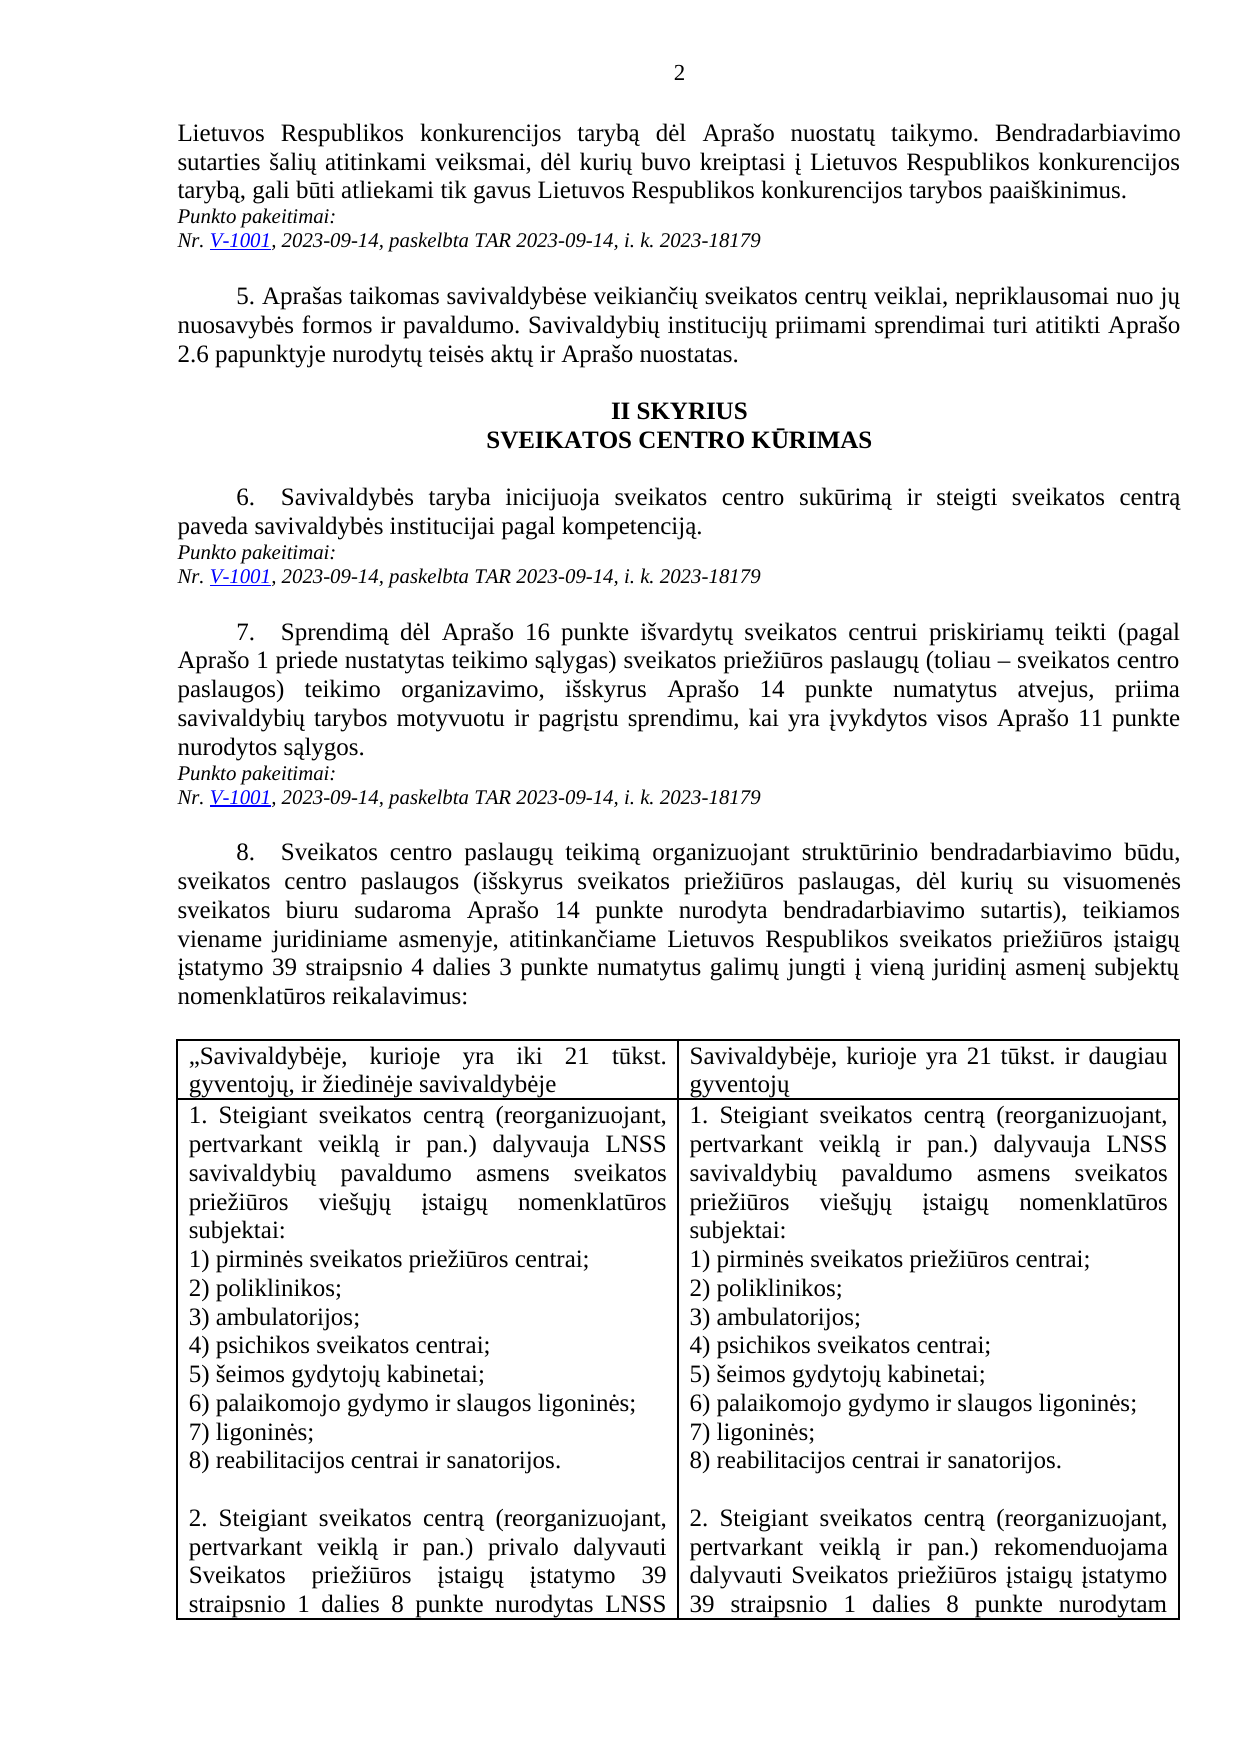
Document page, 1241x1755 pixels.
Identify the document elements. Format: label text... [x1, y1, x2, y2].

table_header Savivaldybėje, kurioje yra 21 tūkst. ir daugiau gyventojų [679, 1041, 1178, 1098]
text Punkto pakeitimai: [177, 204, 1181, 228]
text Lietuvos Respublikos konkurencijos tarybą dėl Aprašo nuostatų taikymo. Bendradarbiavimo sutarties šalių atitinkami veiksmai, dėl kurių buvo kreiptasi į Lietuvos Respublikos konkurencijos tarybą, gali būti atliekami tik gavus Lietuvos Respublikos konkurencijos tarybos paaiškinimus. [177, 118, 1181, 204]
table_header „Savivaldybėje, kurioje yra iki 21 tūkst. gyventojų, ir žiedinėje savivaldybėje [178, 1041, 677, 1098]
text 8. Sveikatos centro paslaugų teikimą organizuojant struktūrinio bendradarbiavimo būdu, sveikatos centro paslaugos (išskyrus sveikatos priežiūros paslaugas, dėl kurių su visuomenės sveikatos biuru sudaroma Aprašo 14 punkte nurodyta bendradarbiavimo sutartis), teikiamos viename juridiniame asmenyje, atitinkančiame Lietuvos Respublikos sveikatos priežiūros įstaigų įstatymo 39 straipsnio 4 dalies 3 punkte numatytus galimų jungti į vieną juridinį asmenį subjektų nomenklatūros reikalavimus: [177, 837, 1181, 1010]
text 7. Sprendimą dėl Aprašo 16 punkte išvardytų sveikatos centrui priskiriamų teikti (pagal Aprašo 1 priede nustatytas teikimo sąlygas) sveikatos priežiūros paslaugų (toliau – sveikatos centro paslaugos) teikimo organizavimo, išskyrus Aprašo 14 punkte numatytus atvejus, priima savivaldybių tarybos motyvuotu ir pagrįstu sprendimu, kai yra įvykdytos visos Aprašo 11 punkte nurodytos sąlygos. [177, 617, 1181, 761]
text SVEIKATOS CENTRO KŪRIMAS [177, 425, 1181, 454]
text 5. Aprašas taikomas savivaldybėse veikiančių sveikatos centrų veiklai, nepriklausomai nuo jų nuosavybės formos ir pavaldumo. Savivaldybių institucijų priimami sprendimai turi atitikti Aprašo 2.6 papunktyje nurodytų teisės aktų ir Aprašo nuostatas. [177, 281, 1181, 367]
table_cell 1. Steigiant sveikatos centrą (reorganizuojant, pertvarkant veiklą ir pan.) dalyvauja LNSS savivaldybių pavaldumo asmens sveikatos priežiūros viešųjų įstaigų nomenklatūros subjektai: 1) pirminės sveikatos priežiūros centrai; 2) poliklinikos; 3) ambulatorijos; 4) psichikos sveikatos centrai; 5) šeimos gydytojų kabinetai; 6) palaikomojo gydymo ir slaugos ligoninės; 7) ligoninės; 8) reabilitacijos centrai ir sanatorijos. 2. Steigiant sveikatos centrą (reorganizuojant, pertvarkant veiklą ir pan.) rekomenduojama dalyvauti Sveikatos priežiūros įstaigų įstatymo 39 straipsnio 1 dalies 8 punkte nurodytam [679, 1100, 1178, 1618]
text Punkto pakeitimai: [177, 540, 1181, 564]
text Nr. V-1001, 2023-09-14, paskelbta TAR 2023-09-14, i. k. 2023-18179 [177, 785, 1181, 809]
text 6. Savivaldybės taryba inicijuoja sveikatos centro sukūrimą ir steigti sveikatos centrą paveda savivaldybės institucijai pagal kompetenciją. [177, 482, 1181, 540]
text II SKYRIUS [177, 396, 1181, 425]
text Nr. V-1001, 2023-09-14, paskelbta TAR 2023-09-14, i. k. 2023-18179 [177, 564, 1181, 588]
table_cell 1. Steigiant sveikatos centrą (reorganizuojant, pertvarkant veiklą ir pan.) dalyvauja LNSS savivaldybių pavaldumo asmens sveikatos priežiūros viešųjų įstaigų nomenklatūros subjektai: 1) pirminės sveikatos priežiūros centrai; 2) poliklinikos; 3) ambulatorijos; 4) psichikos sveikatos centrai; 5) šeimos gydytojų kabinetai; 6) palaikomojo gydymo ir slaugos ligoninės; 7) ligoninės; 8) reabilitacijos centrai ir sanatorijos. 2. Steigiant sveikatos centrą (reorganizuojant, pertvarkant veiklą ir pan.) privalo dalyvauti Sveikatos priežiūros įstaigų įstatymo 39 straipsnio 1 dalies 8 punkte nurodytas LNSS [178, 1100, 677, 1618]
text Nr. V-1001, 2023-09-14, paskelbta TAR 2023-09-14, i. k. 2023-18179 [177, 228, 1181, 252]
text Punkto pakeitimai: [177, 761, 1181, 785]
